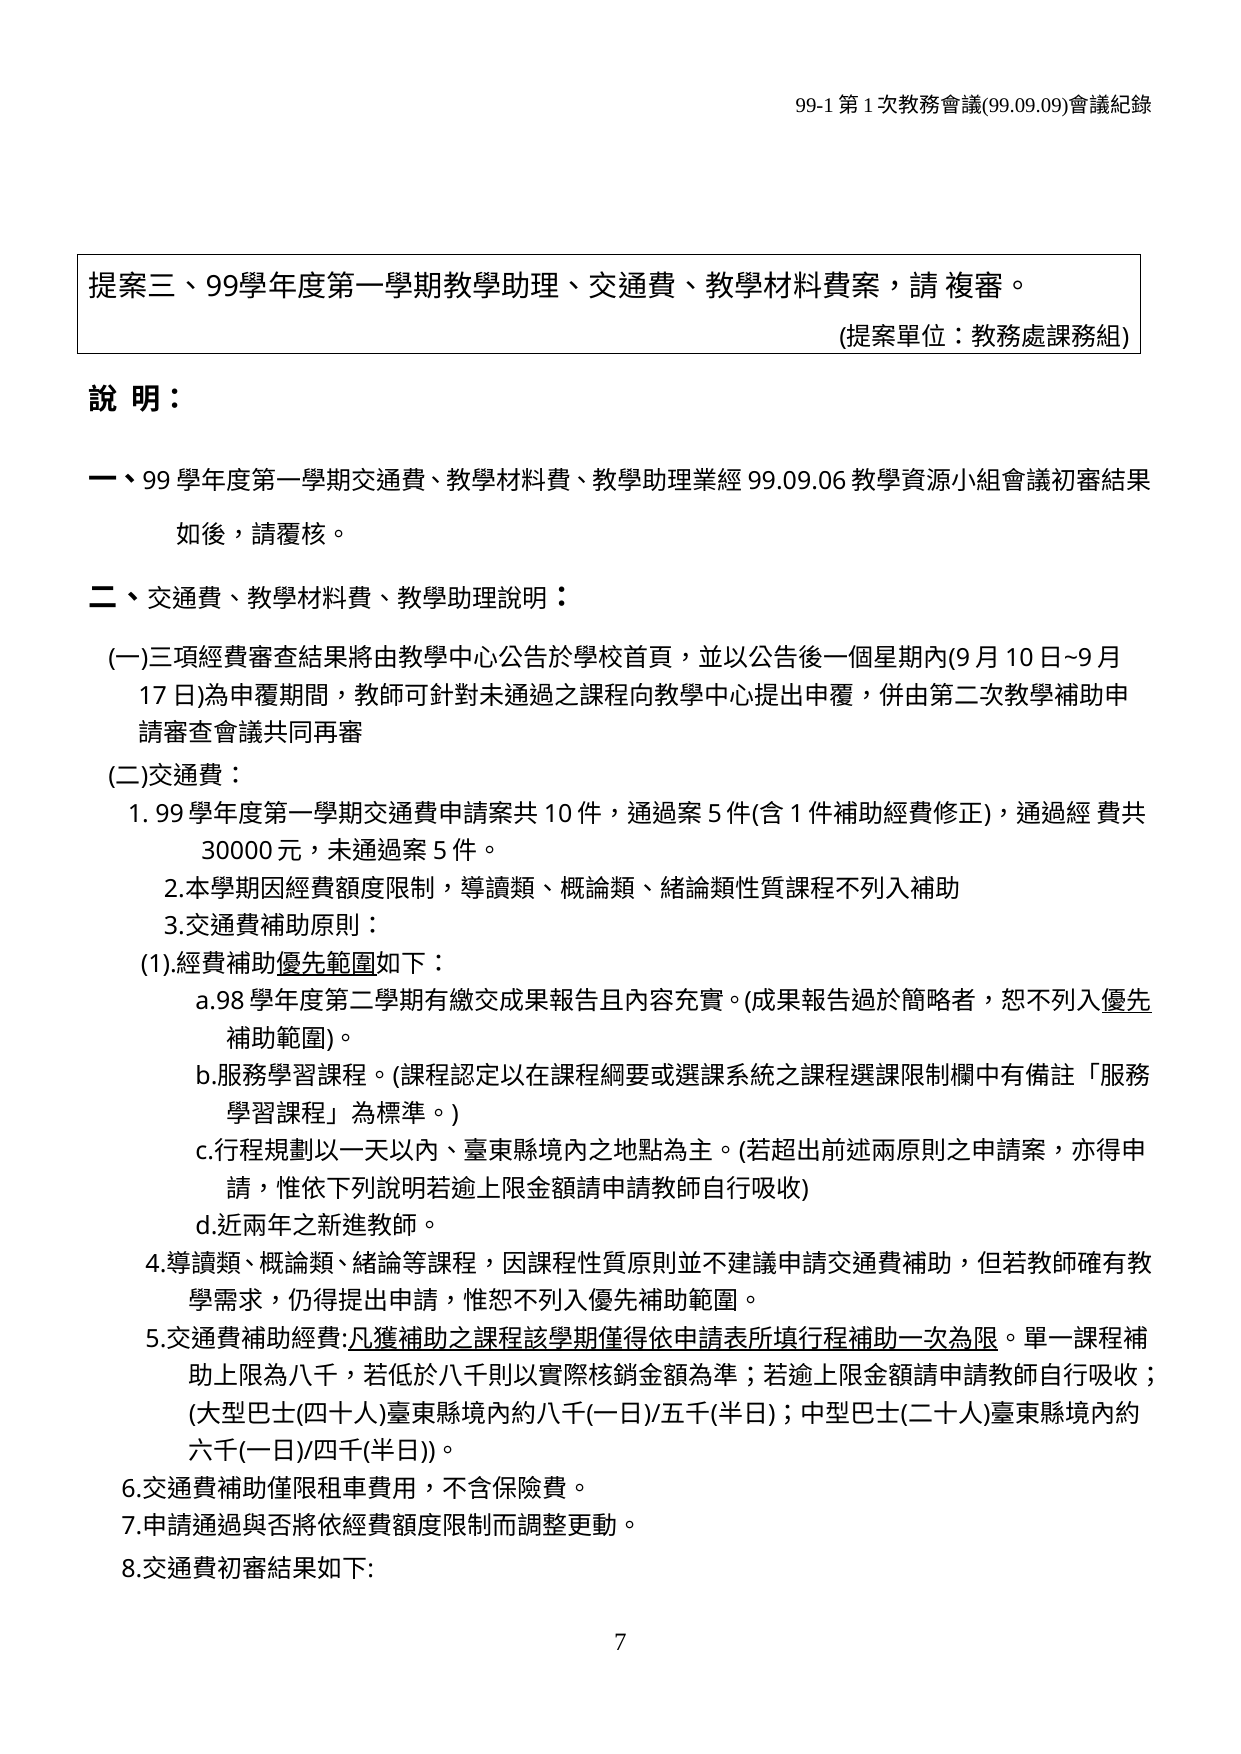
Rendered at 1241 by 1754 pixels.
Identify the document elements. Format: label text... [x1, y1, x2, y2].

text 說 明： [89, 359, 1152, 434]
text d.近兩年之新進教師。 [189, 1205, 1152, 1242]
text b.服務學習課程。(課程認定以在課程綱要或選課系統之課程選課限制欄中有備註「服務學習課程」為標準。) [189, 1055, 1152, 1130]
text 4.導讀類、概論類、緒論等課程，因課程性質原則並不建議申請交通費補助，但若教師確有教學需求，仍得提出申請，惟恕不列入優先補助範圍。 [139, 1242, 1152, 1317]
text 一、99學年度第一學期交通費、教學材料費、教學助理業經99.09.06教學資源小組會議初審結果如後，請覆核。 [89, 439, 1152, 552]
table_header 提案三、99學年度第一學期教學助理、交通費、教學材料費案，請 複審。 (提案單位：教務處課務組) [78, 255, 1140, 353]
text (一)三項經費審查結果將由教學中心公告於學校首頁，並以公告後一個星期內(9月10日~9月17日)為申覆期間，教師可針對未通過之課程向教學中心提出申覆，併由第二次教學補助申請審查會議共同再審 [89, 637, 1152, 750]
text 7.申請通過與否將依經費額度限制而調整更動。 [89, 1505, 1152, 1542]
text 8.交通費初審結果如下: [89, 1548, 1152, 1585]
text 二、交通費、教學材料費、教學助理說明： [89, 557, 1152, 632]
text (二)交通費： [89, 755, 1152, 792]
text 6.交通費補助僅限租車費用，不含保險費。 [89, 1467, 1152, 1505]
text a.98學年度第二學期有繳交成果報告且內容充實。(成果報告過於簡略者，恕不列入優先補助範圍)。 [189, 980, 1152, 1055]
text 1. 99學年度第一學期交通費申請案共10件，通過案5件(含1件補助經費修正)，通過經 費共30000元，未通過案5件。 [89, 792, 1152, 867]
text 3.交通費補助原則： [114, 905, 1152, 942]
text 5.交通費補助經費:凡獲補助之課程該學期僅得依申請表所填行程補助一次為限。單一課程補助上限為八千，若低於八千則以實際核銷金額為準；若逾上限金額請申請教師自行吸收；(大型巴士(四十人)臺東縣境內約八千(一日)/五千(半日)；中型巴士(二十人)臺東縣境內約六千(一日)/四千(半日))。 [139, 1317, 1152, 1467]
text c.行程規劃以一天以內、臺東縣境內之地點為主。(若超出前述兩原則之申請案，亦得申 請，惟依下列說明若逾上限金額請申請教師自行吸收) [189, 1130, 1152, 1205]
text 2.本學期因經費額度限制，導讀類、概論類、緒論類性質課程不列入補助 [114, 867, 1152, 905]
text (1).經費補助優先範圍如下： [89, 942, 1152, 980]
